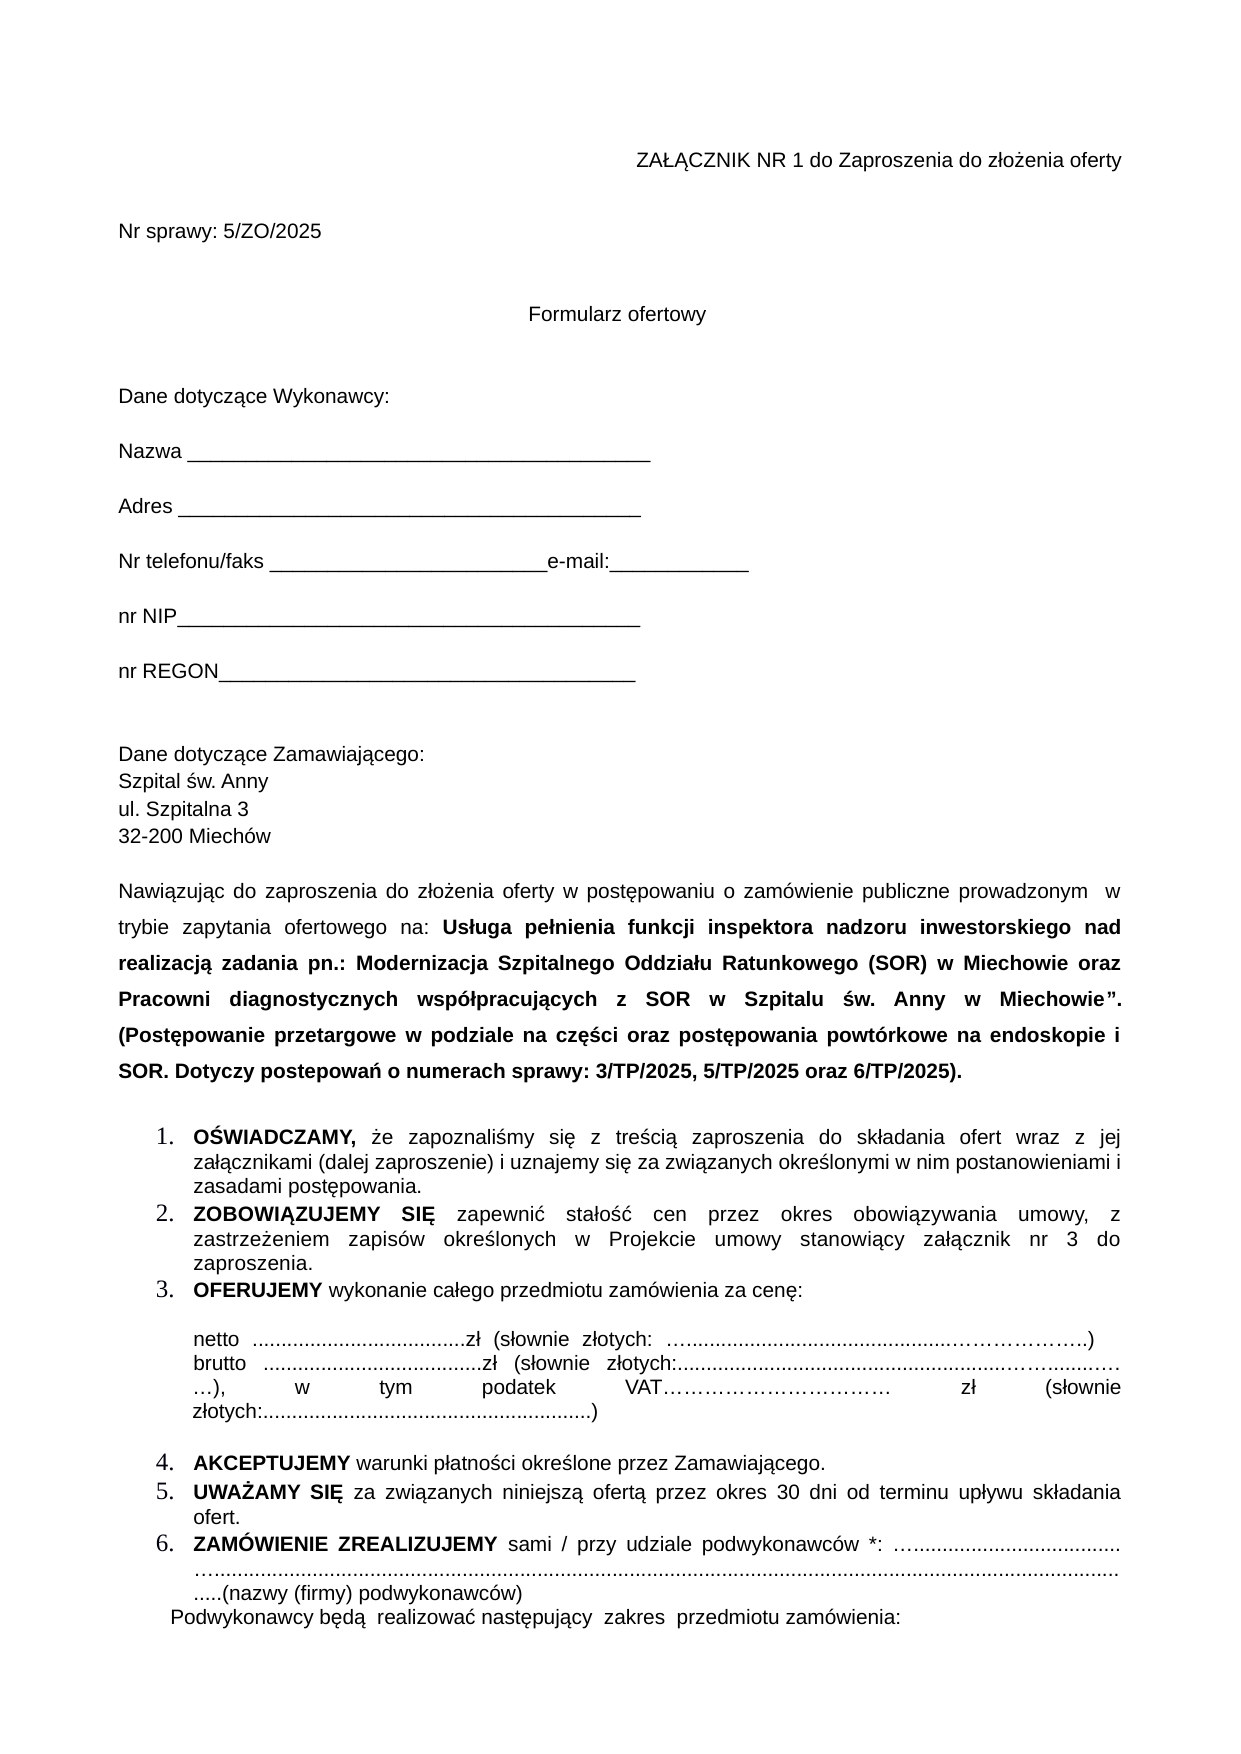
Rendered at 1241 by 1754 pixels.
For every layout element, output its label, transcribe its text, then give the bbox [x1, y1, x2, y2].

text nr NIP________________________________________ [118, 604, 1122, 628]
text Podwykonawcy będą realizować następujący zakres przedmiotu zamówienia: [118, 1605, 1122, 1629]
list UWAŻAMY SIĘ za związanych niniejszą ofertą przez okres 30 dni od terminu upływu składania ofert. [156, 1476, 1122, 1528]
text netto .....................................zł (słownie złotych: …..............................................………………..) brutto ......................................zł (słownie złotych:.........................................................……........….…), w tym podatek VAT…………………………… zł (słownie złotych:.........................................................) [192, 1327, 1122, 1423]
text 32-200 Miechów [118, 824, 1122, 848]
text Nr sprawy: 5/ZO/2025 [118, 219, 1122, 243]
list ZOBOWIĄZUJEMY SIĘ zapewnić stałość cen przez okres obowiązywania umowy, z zastrzeżeniem zapisów określonych w Projekcie umowy stanowiący załącznik nr 3 do zaproszenia. [156, 1198, 1122, 1274]
text Nr telefonu/faks ________________________e-mail:____________ [118, 549, 1122, 573]
text Szpital św. Anny [118, 769, 1122, 793]
text Adres ________________________________________ [118, 494, 1122, 518]
text nr REGON____________________________________ [118, 659, 1122, 683]
text Nazwa ________________________________________ [118, 439, 1122, 463]
list AKCEPTUJEMY warunki płatności określone przez Zamawiającego. [156, 1447, 1122, 1476]
text Dane dotyczące Wykonawcy: [118, 384, 1122, 408]
text ZAŁĄCZNIK NR 1 do Zaproszenia do złożenia oferty [118, 147, 1122, 171]
text Nawiązując do zaproszenia do złożenia oferty w postępowaniu o zamówienie publiczne prowadzonym w trybie zapytania ofertowego na: Usługa pełnienia funkcji inspektora nadzoru inwestorskiego nad realizacją zadania pn.: Modernizacja Szpitalnego Oddziału Ratunkowego (SOR) w Miechowie oraz Pracowni diagnostycznych współpracujących z SOR w Szpitalu św. Anny w Miechowie”. (Postępowanie przetargowe w podziale na części oraz postępowania powtórkowe na endoskopie i SOR. Dotyczy postepowań o numerach sprawy: 3/TP/2025, 5/TP/2025 oraz 6/TP/2025). [118, 879, 1122, 1082]
list ZAMÓWIENIE ZREALIZUJEMY sami / przy udziale podwykonawców *: …....................................…..................................................................................................................................................................(nazwy (firmy) podwykonawców) [156, 1528, 1122, 1605]
text Dane dotyczące Zamawiającego: [118, 742, 1122, 766]
list OŚWIADCZAMY, że zapoznaliśmy się z treścią zaproszenia do składania ofert wraz z jej załącznikami (dalej zaproszenie) i uznajemy się za związanych określonymi w nim postanowieniami i zasadami postępowania. [156, 1121, 1122, 1198]
text Formularz ofertowy [118, 302, 1122, 326]
list OFERUJEMY wykonanie całego przedmiotu zamówienia za cenę: [156, 1274, 1122, 1303]
text ul. Szpitalna 3 [118, 797, 1122, 821]
